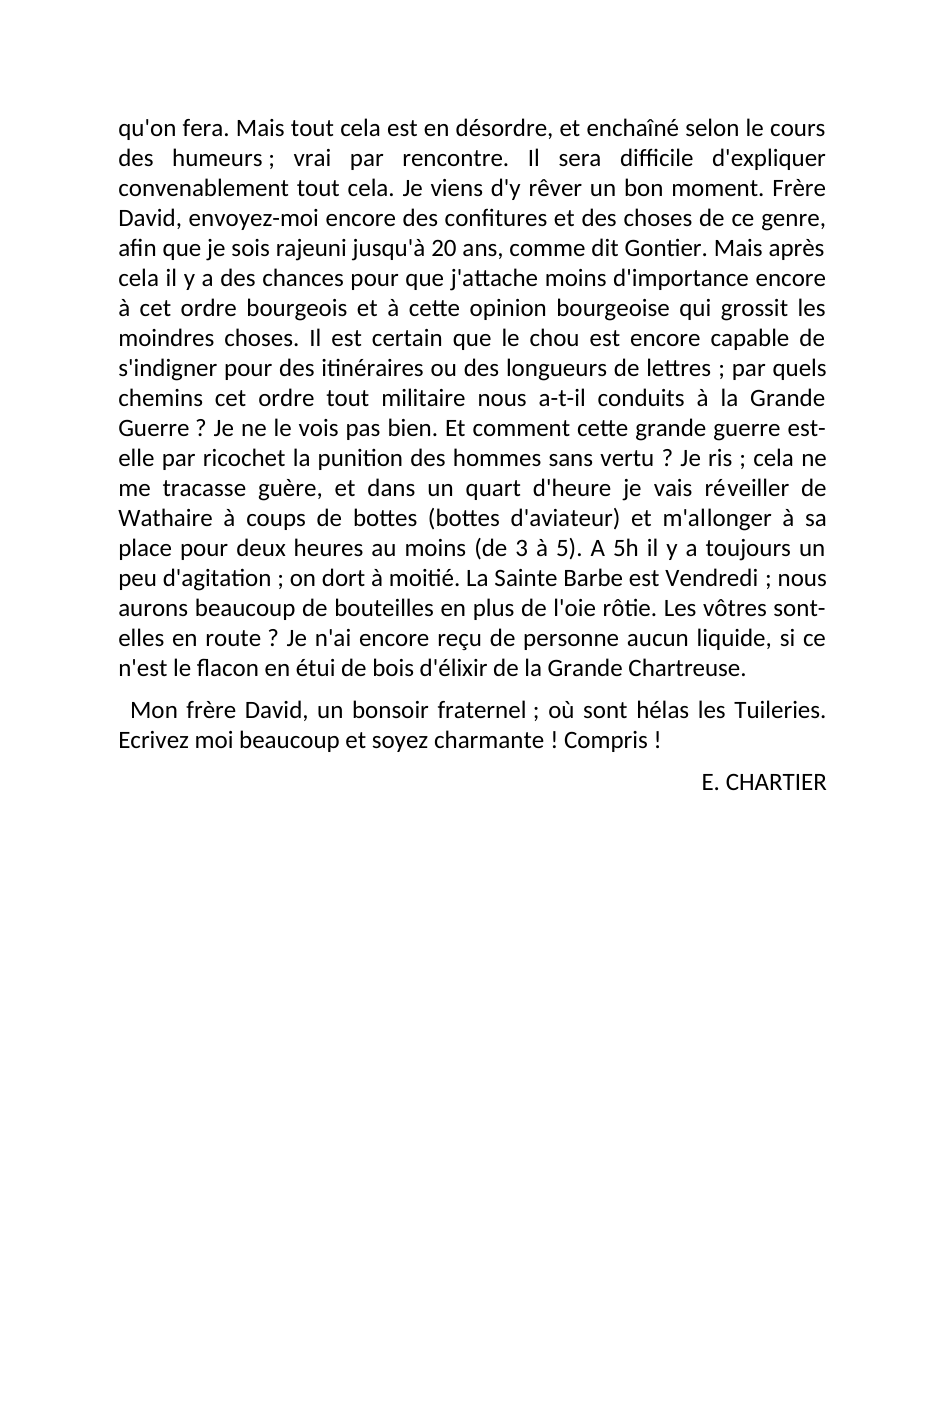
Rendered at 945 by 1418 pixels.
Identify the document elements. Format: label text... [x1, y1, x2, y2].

text Mon frère David, un bonsoir fraternel ; où sont hélas les Tuileries. Ecrivez moi beaucoup et soyez charmante ! Compris ! [118, 700, 827, 755]
text qu'on fera. Mais tout cela est en désordre, et enchaîné selon le cours des humeurs ; vrai par rencontre. Il sera difficile d'expliquer convenablement tout cela. Je viens d'y rêver un bon moment. Frère David, envoyez-moi encore des confitures et des choses de ce genre, afin que je sois rajeuni jusqu'à 20 ans, comme dit Gontier. Mais après cela il y a des chances pour que j'attache moins d'importance encore à cet ordre bourgeois et à cette opinion bourgeoise qui grossit les moindres choses. Il est certain que le chou est encore capable de s'indigner pour des itinéraires ou des longueurs de lettres ; par quels chemins cet ordre tout militaire nous a-t-il conduits à la Grande Guerre ? Je ne le vois pas bien. Et comment cette grande guerre est-elle par ricochet la punition des hommes sans vertu ? Je ris ; cela ne me tracasse guère, et dans un quart d'heure je vais ré­veiller de Wathaire à coups de bottes (bottes d'aviateur) et m'al­longer à sa place pour deux heures au moins (de 3 à 5). A 5h il y a toujours un peu d'agitation ; on dort à moitié. La Sainte Barbe est Vendredi ; nous aurons beaucoup de bouteilles en plus de l'oie rôtie. Les vôtres sont-elles en route ? Je n'ai encore reçu de personne aucun liquide, si ce n'est le flacon en étui de bois d'élixir de la Grande Chartreuse. [118, 118, 827, 683]
text E. CHARTIER [118, 772, 827, 797]
